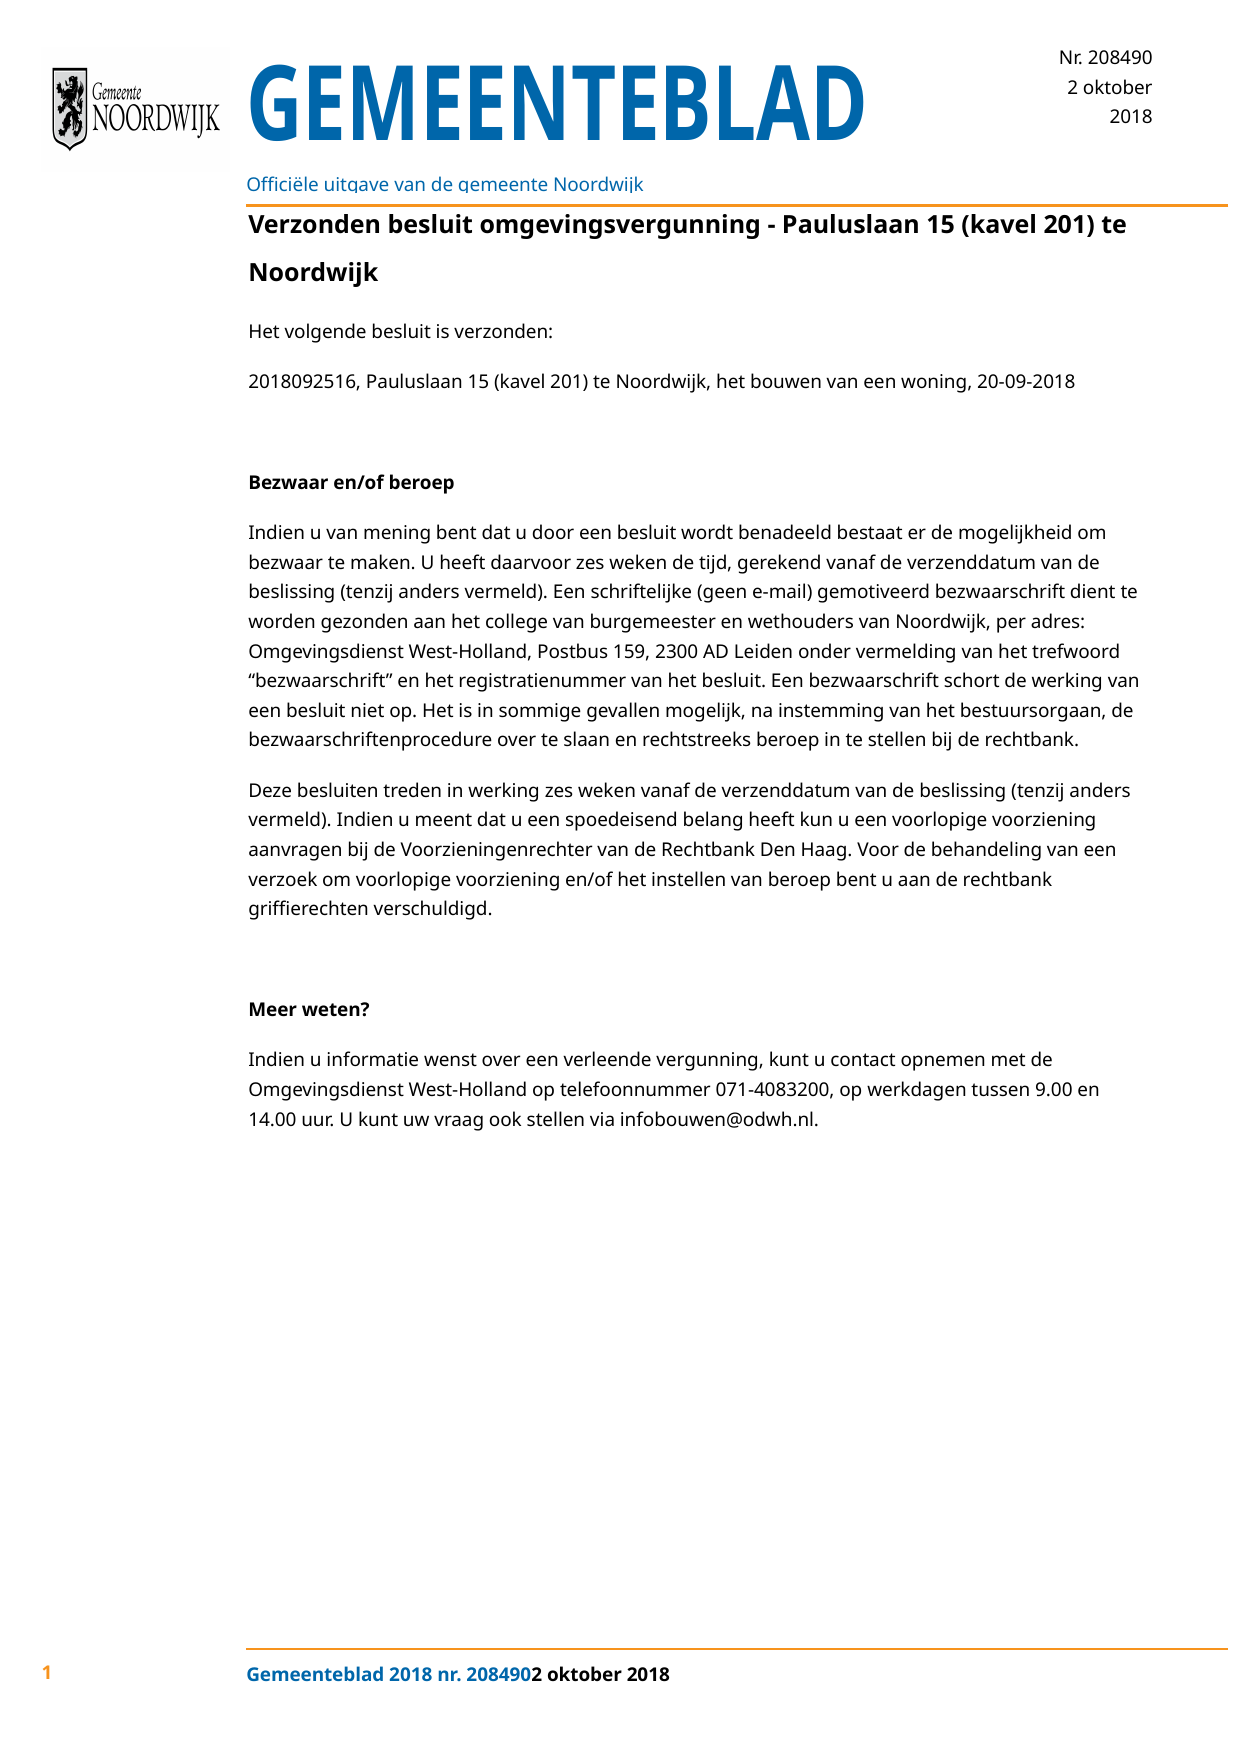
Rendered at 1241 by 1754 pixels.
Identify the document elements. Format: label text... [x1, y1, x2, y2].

text Meer weten? [248, 996, 1152, 1022]
text Verzonden besluit omgevingsvergunning - Pauluslaan 15 (kavel 201) te Noordwijk [248, 207, 1152, 288]
text Bezwaar en/of beroep [248, 469, 1152, 495]
text 2018092516, Pauluslaan 15 (kavel 201) te Noordwijk, het bouwen van een woning, 20-09-2018 [248, 368, 1152, 394]
text Het volgende besluit is verzonden: [248, 318, 1152, 344]
text Indien u van mening bent dat u door een besluit wordt benadeeld bestaat er de mogelijkheid om bezwaar te maken. U heeft daarvoor zes weken de tijd, gerekend vanaf de verzenddatum van de beslissing (tenzij anders vermeld). Een schriftelijke (geen e-mail) gemotiveerd bezwaarschrift dient te worden gezonden aan het college van burgemeester en wethouders van Noordwijk, per adres: Omgevingsdienst West-Holland, Postbus 159, 2300 AD Leiden onder vermelding van het trefwoord “bezwaarschrift” en het registratienummer van het besluit. Een bezwaarschrift schort de werking van een besluit niet op. Het is in sommige gevallen mogelijk, na instemming van het bestuursorgaan, de bezwaarschriftenprocedure over te slaan en rechtstreeks beroep in te stellen bij de rechtbank. [248, 519, 1152, 752]
text Indien u informatie wenst over een verleende vergunning, kunt u contact opnemen met de Omgevingsdienst West-Holland op telefoonnummer 071-4083200, op werkdagen tussen 9.00 en 14.00 uur. U kunt uw vraag ook stellen via infobouwen@odwh.nl. [248, 1047, 1152, 1132]
text Deze besluiten treden in werking zes weken vanaf de verzenddatum van de beslissing (tenzij anders vermeld). Indien u meent dat u een spoedeisend belang heeft kun u een voorlopige voorziening aanvragen bij de Voorzieningenrechter van de Rechtbank Den Haag. Voor de behandeling van een verzoek om voorlopige voorziening en/of het instellen van beroep bent u aan de rechtbank griffierechten verschuldigd. [248, 777, 1152, 921]
picture [41, 47, 231, 172]
